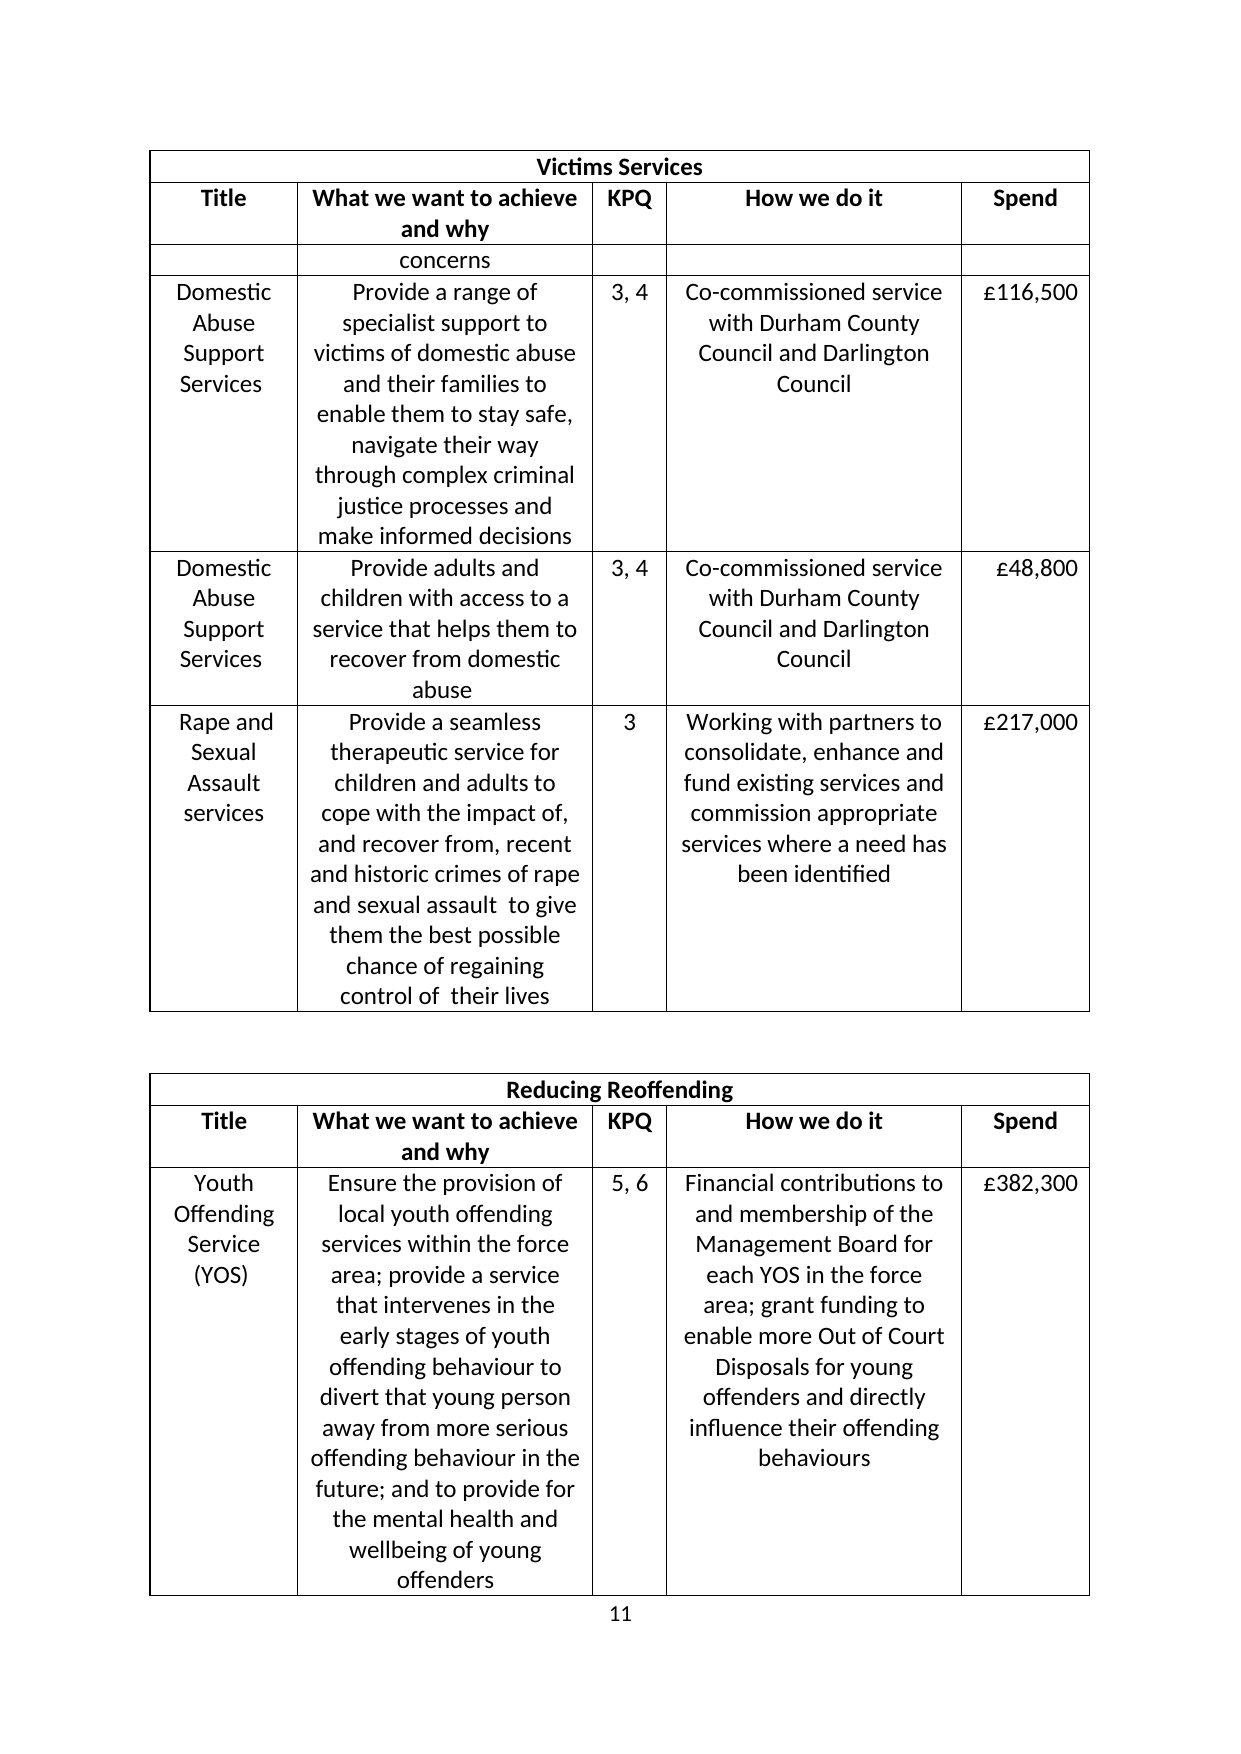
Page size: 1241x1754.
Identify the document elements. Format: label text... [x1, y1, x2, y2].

table_cell What we want to achieve and why [298, 183, 592, 244]
table_cell Spend [962, 183, 1089, 244]
table_cell Domestic Abuse Support Services [151, 276, 297, 551]
table_cell 5, 6 [593, 1168, 666, 1595]
table_cell Domestic Abuse Support Services [151, 552, 297, 704]
table_cell 3 [593, 706, 666, 1011]
table_cell [151, 245, 297, 275]
table_header Reducing Reoffending [151, 1074, 1089, 1104]
table_cell Spend [962, 1106, 1089, 1167]
table_cell Ensure the provision of local youth offending services within the force area; provide a service that intervenes in the early stages of youth offending behaviour to divert that young person away from more serious offending behaviour in the future; and to provide for the mental health and wellbeing of young offenders [298, 1168, 592, 1595]
table_cell Title [151, 183, 297, 244]
table_cell 3, 4 [593, 276, 666, 551]
table_cell £217,000 [962, 706, 1089, 1011]
table_cell Provide a seamless therapeutic service for children and adults to cope with the impact of, and recover from, recent and historic crimes of rape and sexual assault to give them the best possible chance of regaining control of their lives [298, 706, 592, 1011]
table_cell How we do it [667, 183, 961, 244]
table_cell How we do it [667, 1106, 961, 1167]
table_cell Rape and Sexual Assault services [151, 706, 297, 1011]
table_cell KPQ [593, 183, 666, 244]
table_cell Title [151, 1106, 297, 1167]
table_cell [667, 245, 961, 275]
table_cell Youth Offending Service (YOS) [151, 1168, 297, 1595]
table_cell concerns [298, 245, 592, 275]
table_cell KPQ [593, 1106, 666, 1167]
table_cell £116,500 [962, 276, 1089, 551]
table_cell What we want to achieve and why [298, 1106, 592, 1167]
table_cell [593, 245, 666, 275]
table_cell [962, 245, 1089, 275]
table_cell £382,300 [962, 1168, 1089, 1595]
table_cell Financial contributions to and membership of the Management Board for each YOS in the force area; grant funding to enable more Out of Court Disposals for young offenders and directly influence their offending behaviours [667, 1168, 961, 1595]
table_cell Provide adults and children with access to a service that helps them to recover from domestic abuse [298, 552, 592, 704]
table_header Victims Services [151, 151, 1089, 182]
table_cell Working with partners to consolidate, enhance and fund existing services and commission appropriate services where a need has been identified [667, 706, 961, 1011]
table_cell 3, 4 [593, 552, 666, 704]
table_cell £48,800 [962, 552, 1089, 704]
table_cell Co-commissioned service with Durham County Council and Darlington Council [667, 276, 961, 551]
table_cell Co-commissioned service with Durham County Council and Darlington Council [667, 552, 961, 704]
table_cell Provide a range of specialist support to victims of domestic abuse and their families to enable them to stay safe, navigate their way through complex criminal justice processes and make informed decisions [298, 276, 592, 551]
